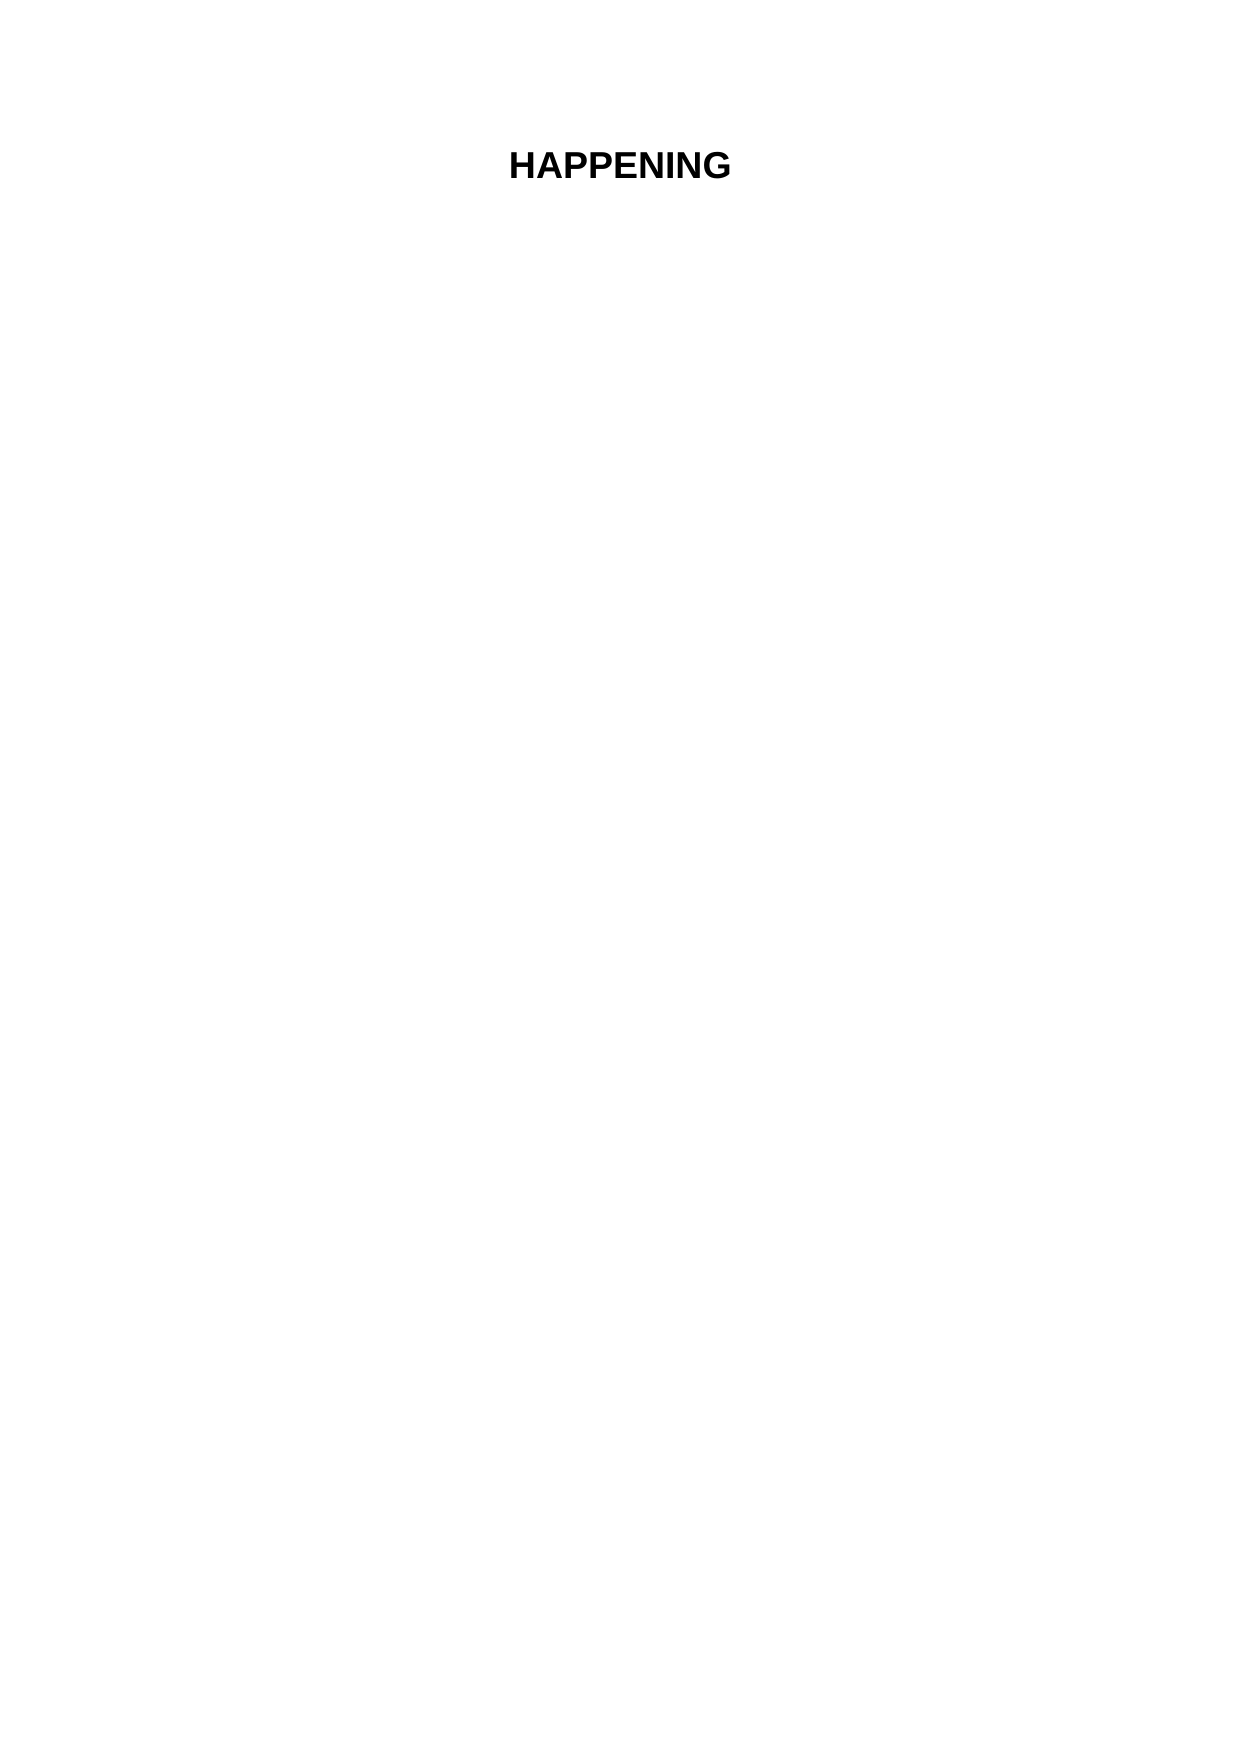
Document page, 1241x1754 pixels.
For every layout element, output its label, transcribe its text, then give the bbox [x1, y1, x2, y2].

subtitle HAPPENING [118, 143, 1122, 186]
